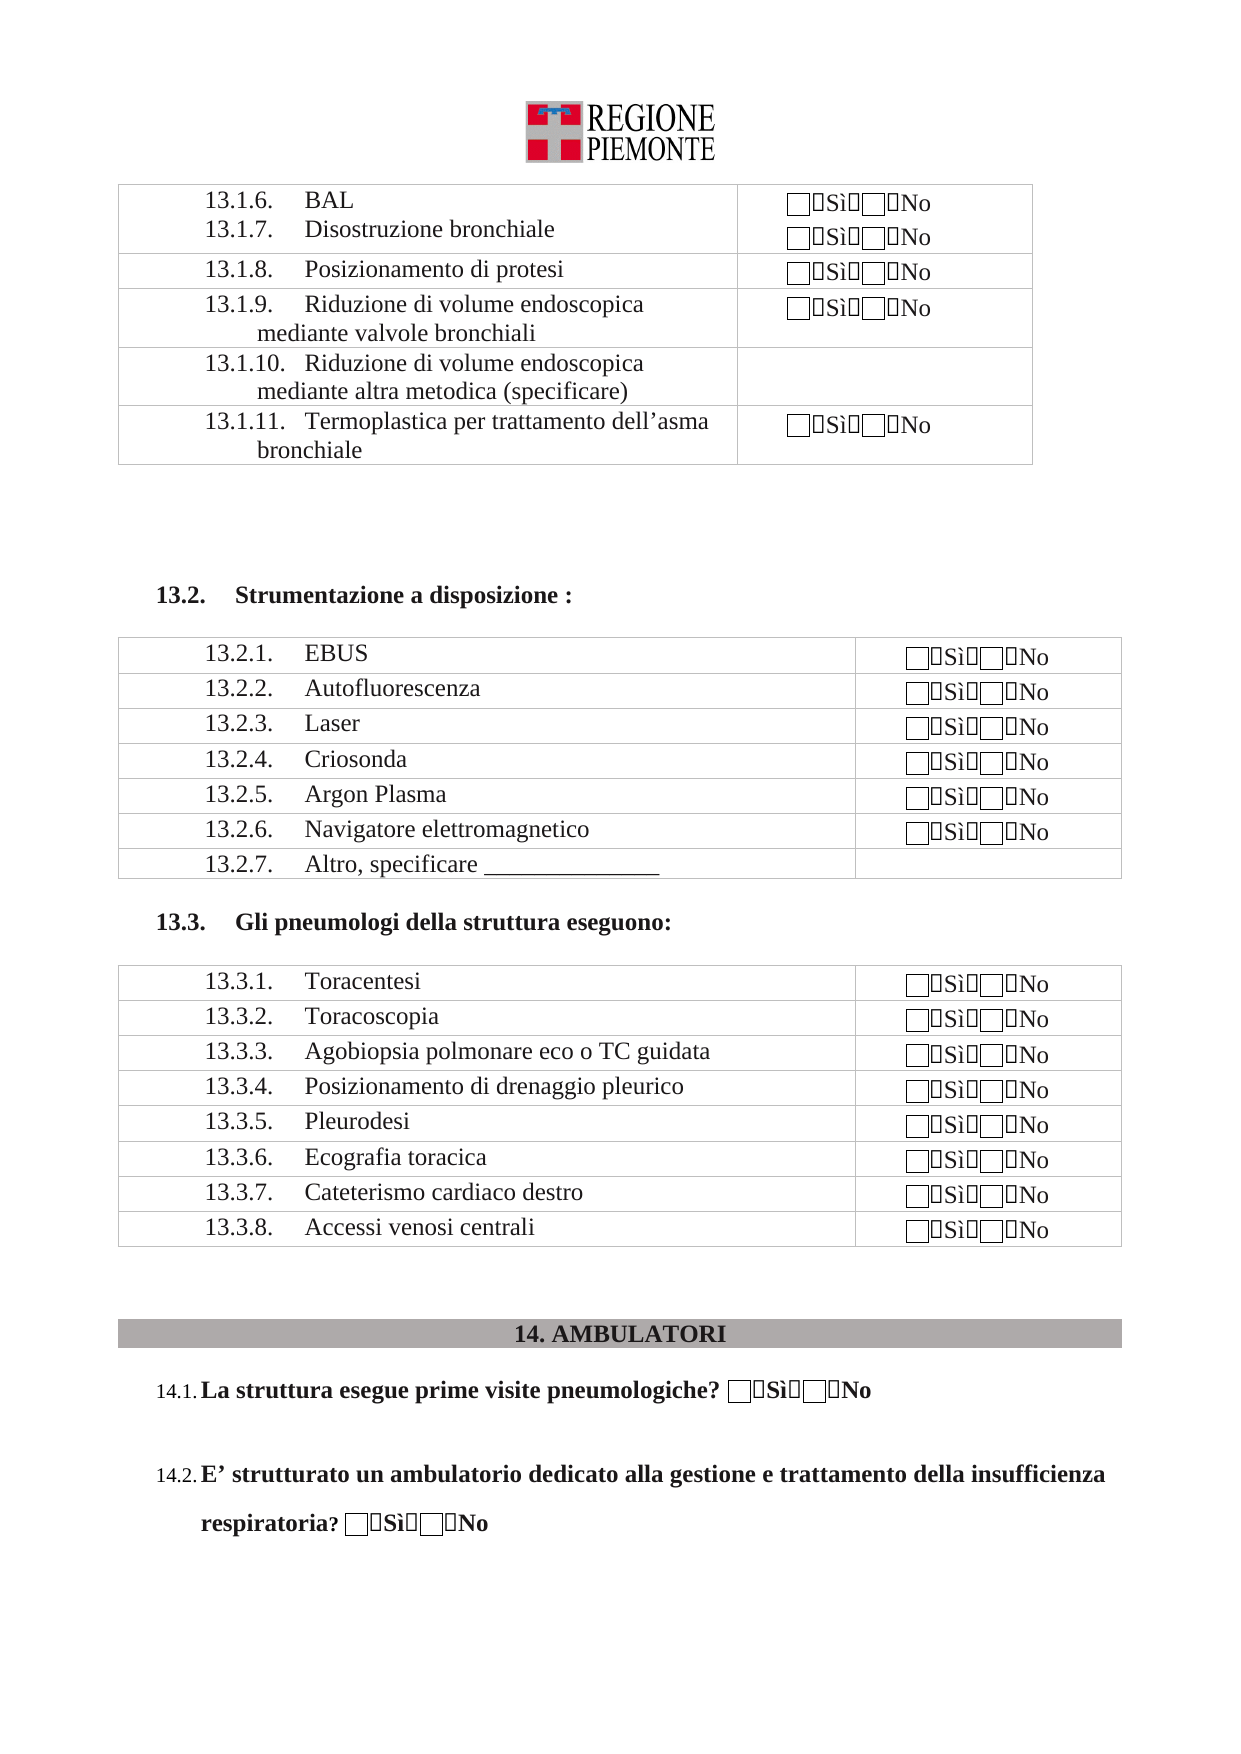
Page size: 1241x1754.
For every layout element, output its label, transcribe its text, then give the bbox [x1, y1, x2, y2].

table_cell SìNo [856, 1177, 1121, 1211]
table_header SìNo [856, 638, 1121, 672]
table_cell Accessi venosi centrali [119, 1212, 855, 1246]
table_cell Posizionamento di drenaggio pleurico [119, 1071, 855, 1105]
list E’ strutturato un ambulatorio dedicato alla gestione e trattamento della insufficienza respiratoria? SìNo [156, 1459, 1122, 1539]
table_cell Termoplastica per trattamento dell’asma bronchiale [119, 406, 737, 464]
table_cell Cateterismo cardiaco destro [119, 1177, 855, 1211]
table_cell Riduzione di volume endoscopica mediante valvole bronchiali [119, 289, 737, 347]
table_header SìNo [856, 966, 1121, 1000]
table_cell Pleurodesi [119, 1106, 855, 1141]
picture [525, 101, 715, 163]
table_cell SìNo [856, 814, 1121, 848]
table_header EBUS [119, 638, 855, 672]
table_cell Laser [119, 709, 855, 743]
table_cell Ecografia toracica [119, 1142, 855, 1176]
table_cell [856, 849, 1121, 878]
table_cell SìNo [738, 254, 1032, 288]
table_cell Riduzione di volume endoscopica mediante altra metodica (specificare) [119, 348, 737, 405]
list La struttura esegue prime visite pneumologiche? SìNo [156, 1372, 1122, 1406]
table_cell BAL Disostruzione bronchiale [119, 185, 737, 253]
list Strumentazione a disposizione : [156, 580, 1122, 608]
table_cell SìNo SìNo [738, 185, 1032, 253]
table_cell Autofluorescenza [119, 674, 855, 707]
table_cell Posizionamento di protesi [119, 254, 737, 288]
table_cell [738, 348, 1032, 405]
table_cell Agobiopsia polmonare eco o TC guidata [119, 1036, 855, 1070]
table_cell SìNo [856, 674, 1121, 707]
table_cell SìNo [738, 406, 1032, 464]
table_cell SìNo [856, 1071, 1121, 1105]
table_cell SìNo [856, 1142, 1121, 1176]
table_cell Navigatore elettromagnetico [119, 814, 855, 848]
table_cell SìNo [856, 709, 1121, 743]
table_cell SìNo [738, 289, 1032, 347]
table_cell SìNo [856, 744, 1121, 778]
table_cell Toracoscopia [119, 1001, 855, 1035]
table_cell SìNo [856, 1001, 1121, 1035]
table_cell Criosonda [119, 744, 855, 778]
table_cell Altro, specificare ______________ [119, 849, 855, 878]
table_cell SìNo [856, 1106, 1121, 1141]
list AMBULATORI [118, 1319, 1122, 1348]
table_header Toracentesi [119, 966, 855, 1000]
table_cell SìNo [856, 779, 1121, 813]
table_cell Argon Plasma [119, 779, 855, 813]
table_cell SìNo [856, 1212, 1121, 1246]
table_cell SìNo [856, 1036, 1121, 1070]
list Gli pneumologi della struttura eseguono: [156, 907, 1122, 936]
